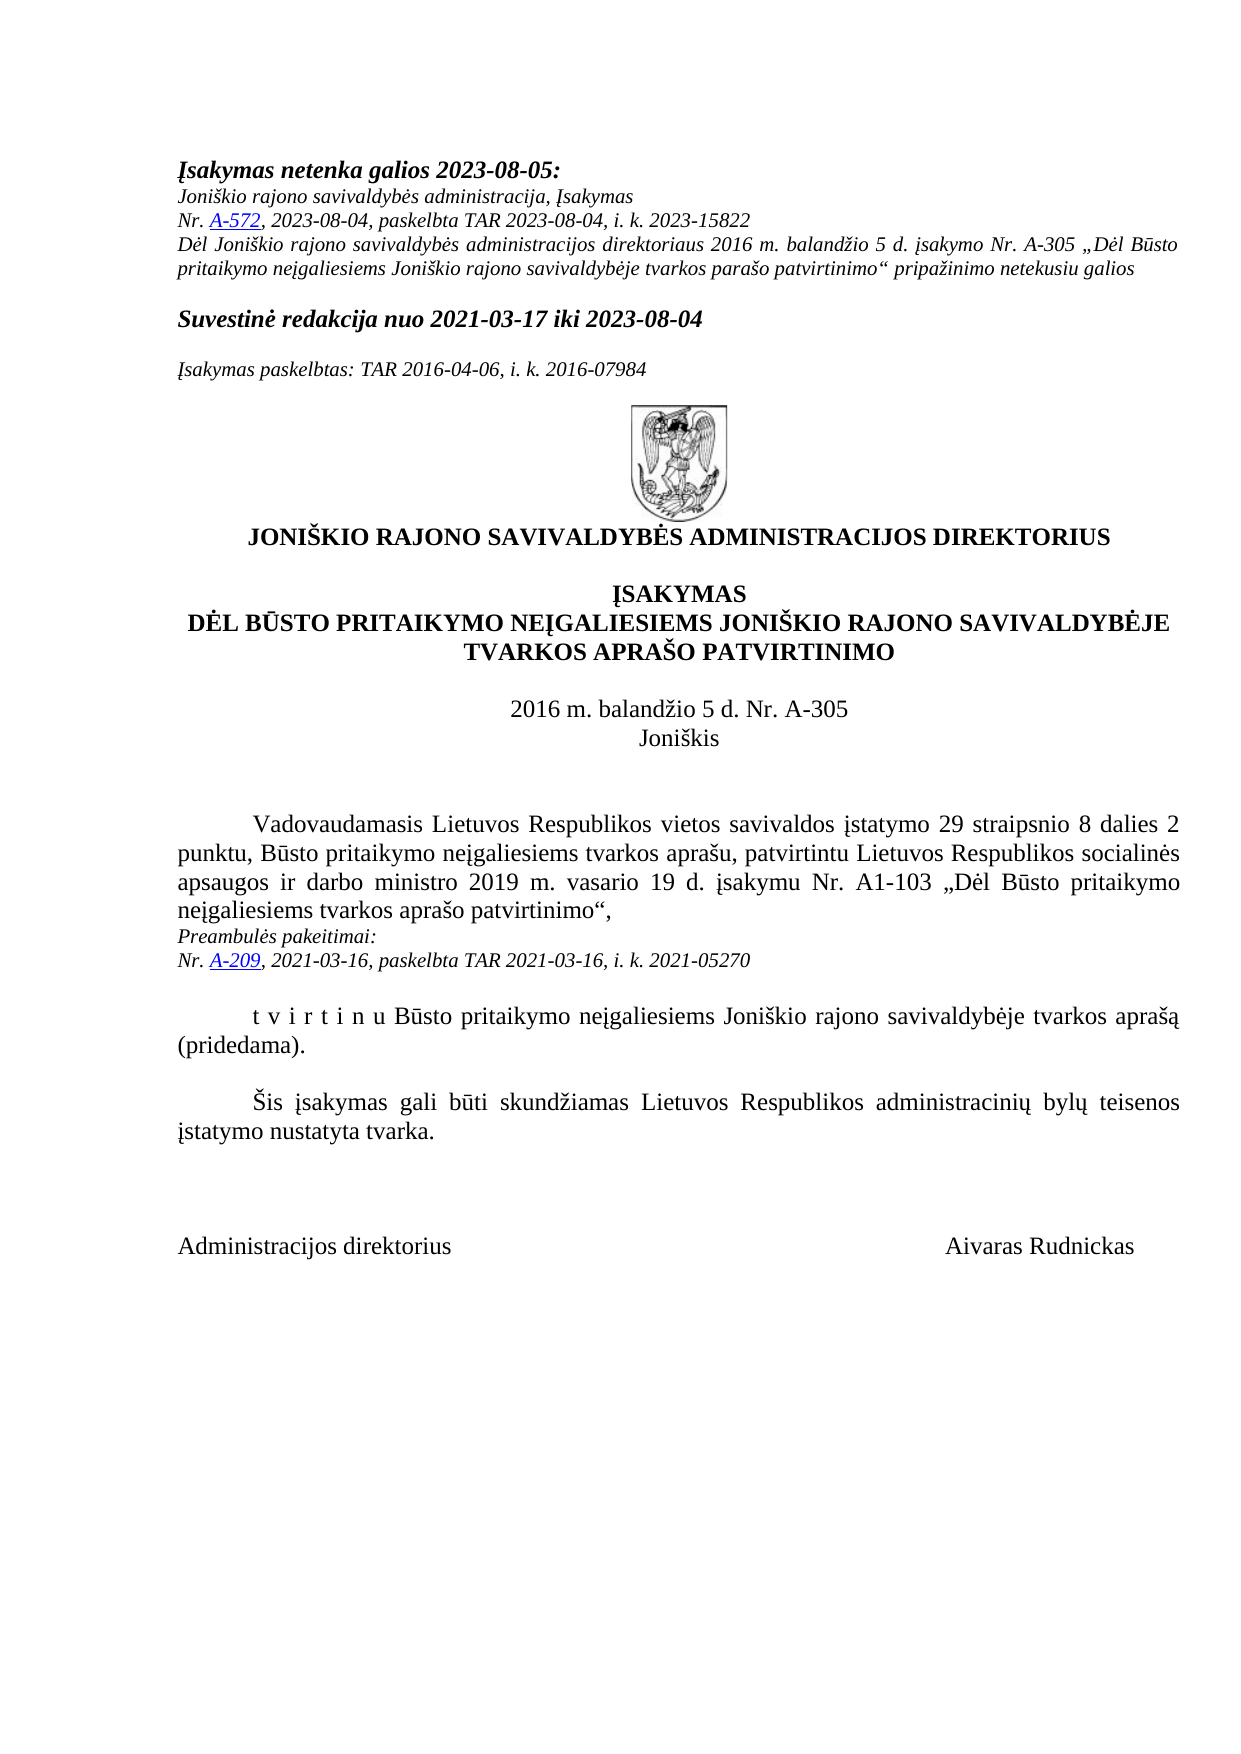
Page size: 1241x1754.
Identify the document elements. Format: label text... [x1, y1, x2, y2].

text Šis įsakymas gali būti skundžiamas Lietuvos Respublikos administracinių bylų teisenos įstatymo nustatyta tvarka. [177, 1087, 1181, 1145]
text Įsakymas netenka galios 2023-08-05: [177, 155, 1181, 184]
subtitle Įsakymas [177, 579, 1181, 608]
text Dėl Joniškio rajono savivaldybės administracijos direktoriaus 2016 m. balandžio 5 d. įsakymo Nr. A-305 „Dėl Būsto pritaikymo neįgaliesiems Joniškio rajono savivaldybėje tvarkos parašo patvirtinimo“ pripažinimo netekusiu galios [177, 232, 1181, 280]
text Nr. A-209, 2021-03-16, paskelbta TAR 2021-03-16, i. k. 2021-05270 [177, 948, 1181, 972]
text t v i r t i n u Būsto pritaikymo neįgaliesiems Joniškio rajono savivaldybėje tvarkos aprašą (pridedama). [177, 1001, 1181, 1059]
text DĖL BŪSTO PRITAIKYMO NEĮGALIESIEMS JONIŠKIO RAJONO SAVIVALDYBĖJE TVARKOS APRAŠO PATVIRTINIMO [177, 608, 1181, 666]
text Nr. A-572, 2023-08-04, paskelbta TAR 2023-08-04, i. k. 2023-15822 [177, 208, 1181, 232]
text 2016 m. balandžio 5 d. Nr. A-305 [177, 694, 1181, 723]
text Joniškis [177, 723, 1181, 752]
text Įsakymas paskelbtas: TAR 2016-04-06, i. k. 2016-07984 [177, 357, 1181, 381]
text Joniškio rajono savivaldybės administracija, Įsakymas [177, 184, 1181, 208]
text Vadovaudamasis Lietuvos Respublikos vietos savivaldos įstatymo 29 straipsnio 8 dalies 2 punktu, Būsto pritaikymo neįgaliesiems tvarkos aprašu, patvirtintu Lietuvos Respublikos socialinės apsaugos ir darbo ministro 2019 m. vasario 19 d. įsakymu Nr. A1-103 „Dėl Būsto pritaikymo neįgaliesiems tvarkos aprašo patvirtinimo“, [177, 809, 1181, 924]
text Preambulės pakeitimai: [177, 924, 1181, 948]
text Administracijos direktorius Aivaras Rudnickas [177, 1231, 1181, 1260]
text Suvestinė redakcija nuo 2021-03-17 iki 2023-08-04 [177, 304, 1181, 333]
text Joniškio rajono savivaldybės Administracijos direktorius [177, 522, 1181, 551]
